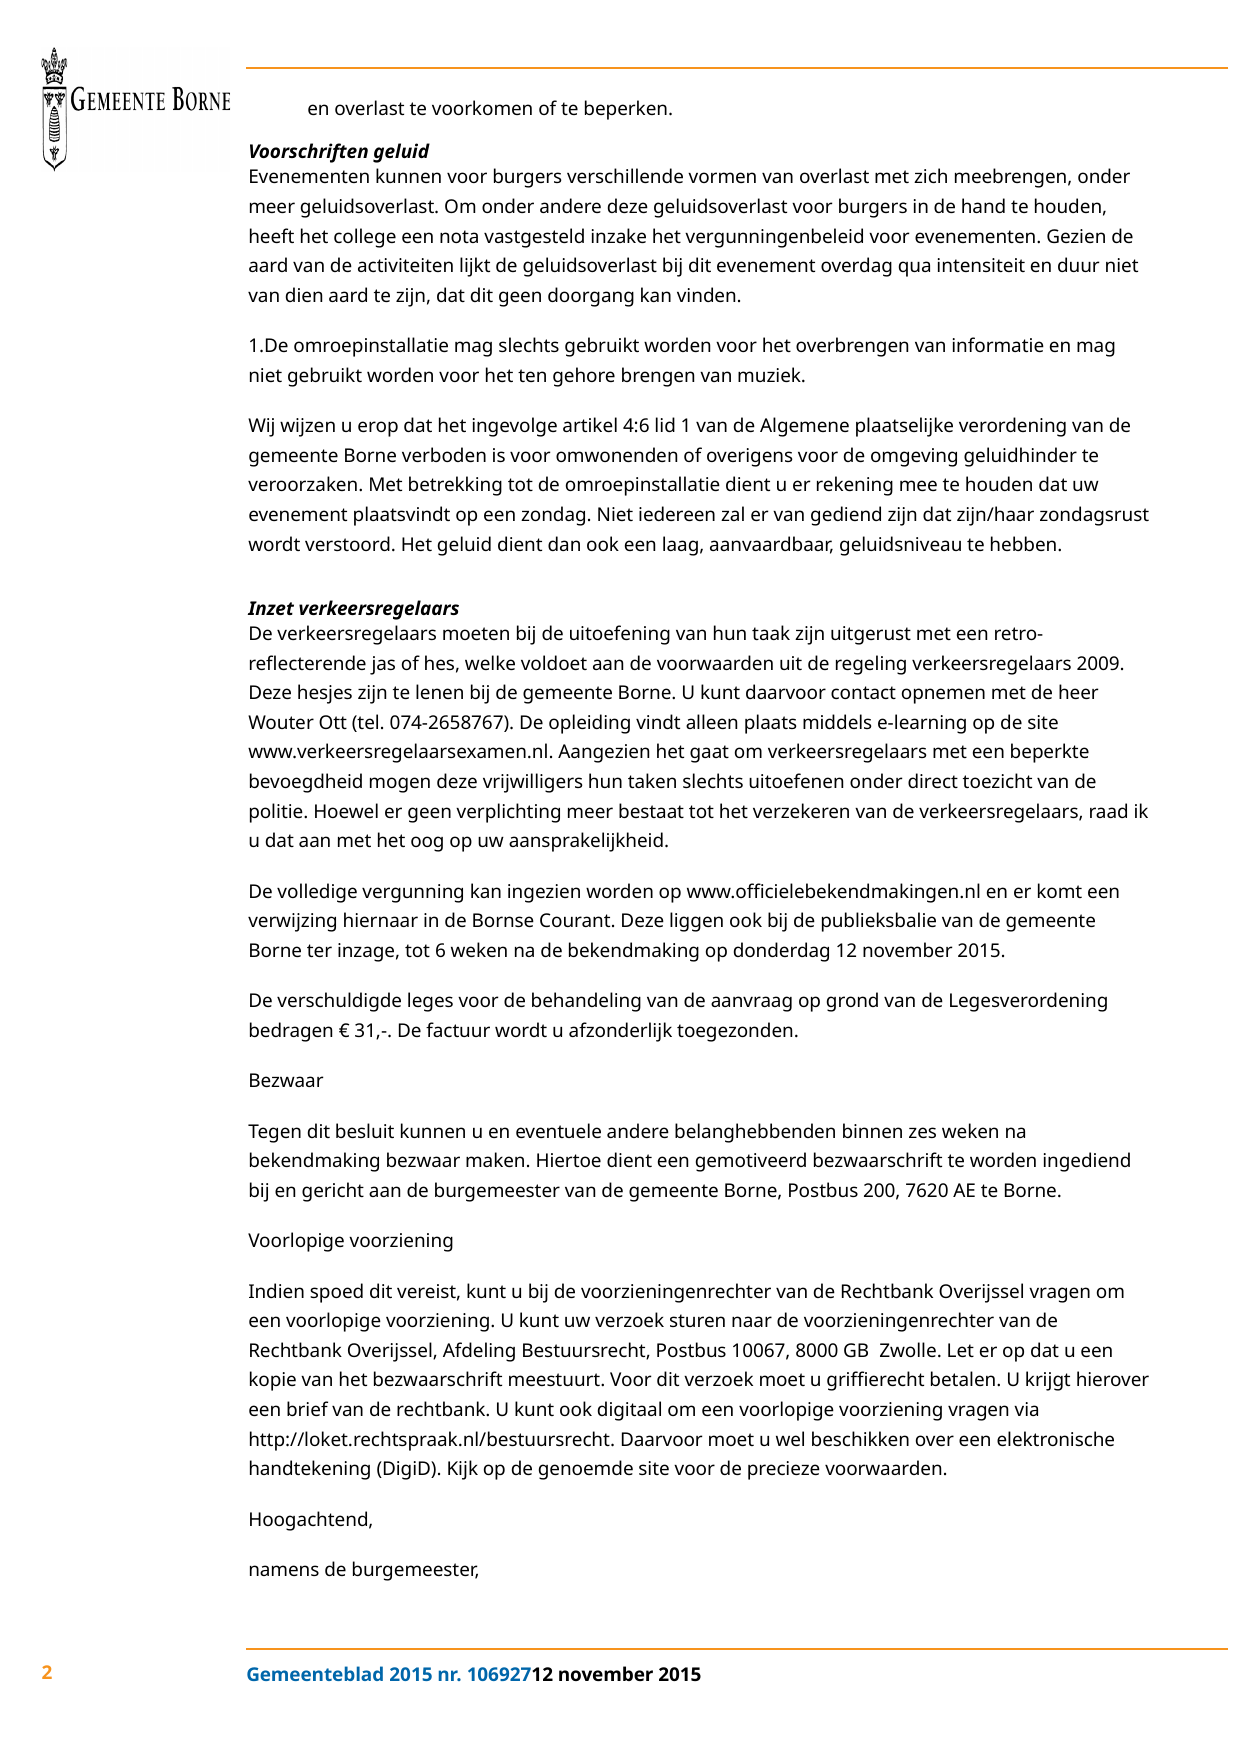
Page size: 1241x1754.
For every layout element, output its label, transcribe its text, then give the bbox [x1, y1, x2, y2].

text Voorschriften geluid [248, 138, 1152, 164]
text Hoogachtend, [248, 1506, 1152, 1532]
text Inzet verkeersregelaars [248, 595, 1152, 620]
text Evenementen kunnen voor burgers verschillende vormen van overlast met zich meebrengen, onder meer geluidsoverlast. Om onder andere deze geluidsoverlast voor burgers in de hand te houden, heeft het college een nota vastgesteld inzake het vergunningenbeleid voor evenementen. Gezien de aard van de activiteiten lijkt de geluidsoverlast bij dit evenement overdag qua intensiteit en duur niet van dien aard te zijn, dat dit geen doorgang kan vinden. [248, 164, 1152, 308]
text De volledige vergunning kan ingezien worden op www.officielebekendmakingen.nl en er komt een verwijzing hiernaar in de Bornse Courant. Deze liggen ook bij de publieksbalie van de gemeente Borne ter inzage, tot 6 weken na de bekendmaking op donderdag 12 november 2015. [248, 878, 1152, 963]
text De verkeersregelaars moeten bij de uitoefening van hun taak zijn uitgerust met een retro-reflecterende jas of hes, welke voldoet aan de voorwaarden uit de regeling verkeersregelaars 2009. Deze hesjes zijn te lenen bij de gemeente Borne. U kunt daarvoor contact opnemen met de heer Wouter Ott (tel. 074-2658767). De opleiding vindt alleen plaats middels e-learning op de site www.verkeersregelaarsexamen.nl. Aangezien het gaat om verkeersregelaars met een beperkte bevoegdheid mogen deze vrijwilligers hun taken slechts uitoefenen onder direct toezicht van de politie. Hoewel er geen verplichting meer bestaat tot het verzekeren van de verkeersregelaars, raad ik u dat aan met het oog op uw aansprakelijkheid. [248, 620, 1152, 853]
text Indien spoed dit vereist, kunt u bij de voorzieningenrechter van de Rechtbank Overijssel vragen om een voorlopige voorziening. U kunt uw verzoek sturen naar de voorzieningenrechter van de Rechtbank Overijssel, Afdeling Bestuursrecht, Postbus 10067, 8000 GB Zwolle. Let er op dat u een kopie van het bezwaarschrift meestuurt. Voor dit verzoek moet u griffierecht betalen. U krijgt hierover een brief van de rechtbank. U kunt ook digitaal om een voorlopige voorziening vragen via http://loket.rechtspraak.nl/bestuursrecht. Daarvoor moet u wel beschikken over een elektronische handtekening (DigiD). Kijk op de genoemde site voor de precieze voorwaarden. [248, 1278, 1152, 1481]
text De verschuldigde leges voor de behandeling van de aanvraag op grond van de Legesverordening bedragen € 31,-. De factuur wordt u afzonderlijk toegezonden. [248, 987, 1152, 1043]
text Voorlopige voorziening [248, 1227, 1152, 1253]
text Bezwaar [248, 1067, 1152, 1093]
text Tegen dit besluit kunnen u en eventuele andere belanghebbenden binnen zes weken na bekendmaking bezwaar maken. Hiertoe dient een gemotiveerd bezwaarschrift te worden ingediend bij en gericht aan de burgemeester van de gemeente Borne, Postbus 200, 7620 AE te Borne. [248, 1118, 1152, 1203]
text 1.De omroepinstallatie mag slechts gebruikt worden voor het overbrengen van informatie en mag niet gebruikt worden voor het ten gehore brengen van muziek. [248, 332, 1152, 388]
text namens de burgemeester, [248, 1556, 1152, 1582]
list en overlast te voorkomen of te beperken. [248, 95, 1152, 121]
text Wij wijzen u erop dat het ingevolge artikel 4:6 lid 1 van de Algemene plaatselijke verordening van de gemeente Borne verboden is voor omwonenden of overigens voor de omgeving geluidhinder te veroorzaken. Met betrekking tot de omroepinstallatie dient u er rekening mee te houden dat uw evenement plaatsvindt op een zondag. Niet iedereen zal er van gediend zijn dat zijn/haar zondagsrust wordt verstoord. Het geluid dient dan ook een laag, aanvaardbaar, geluidsniveau te hebben. [248, 412, 1152, 556]
picture [41, 47, 231, 172]
